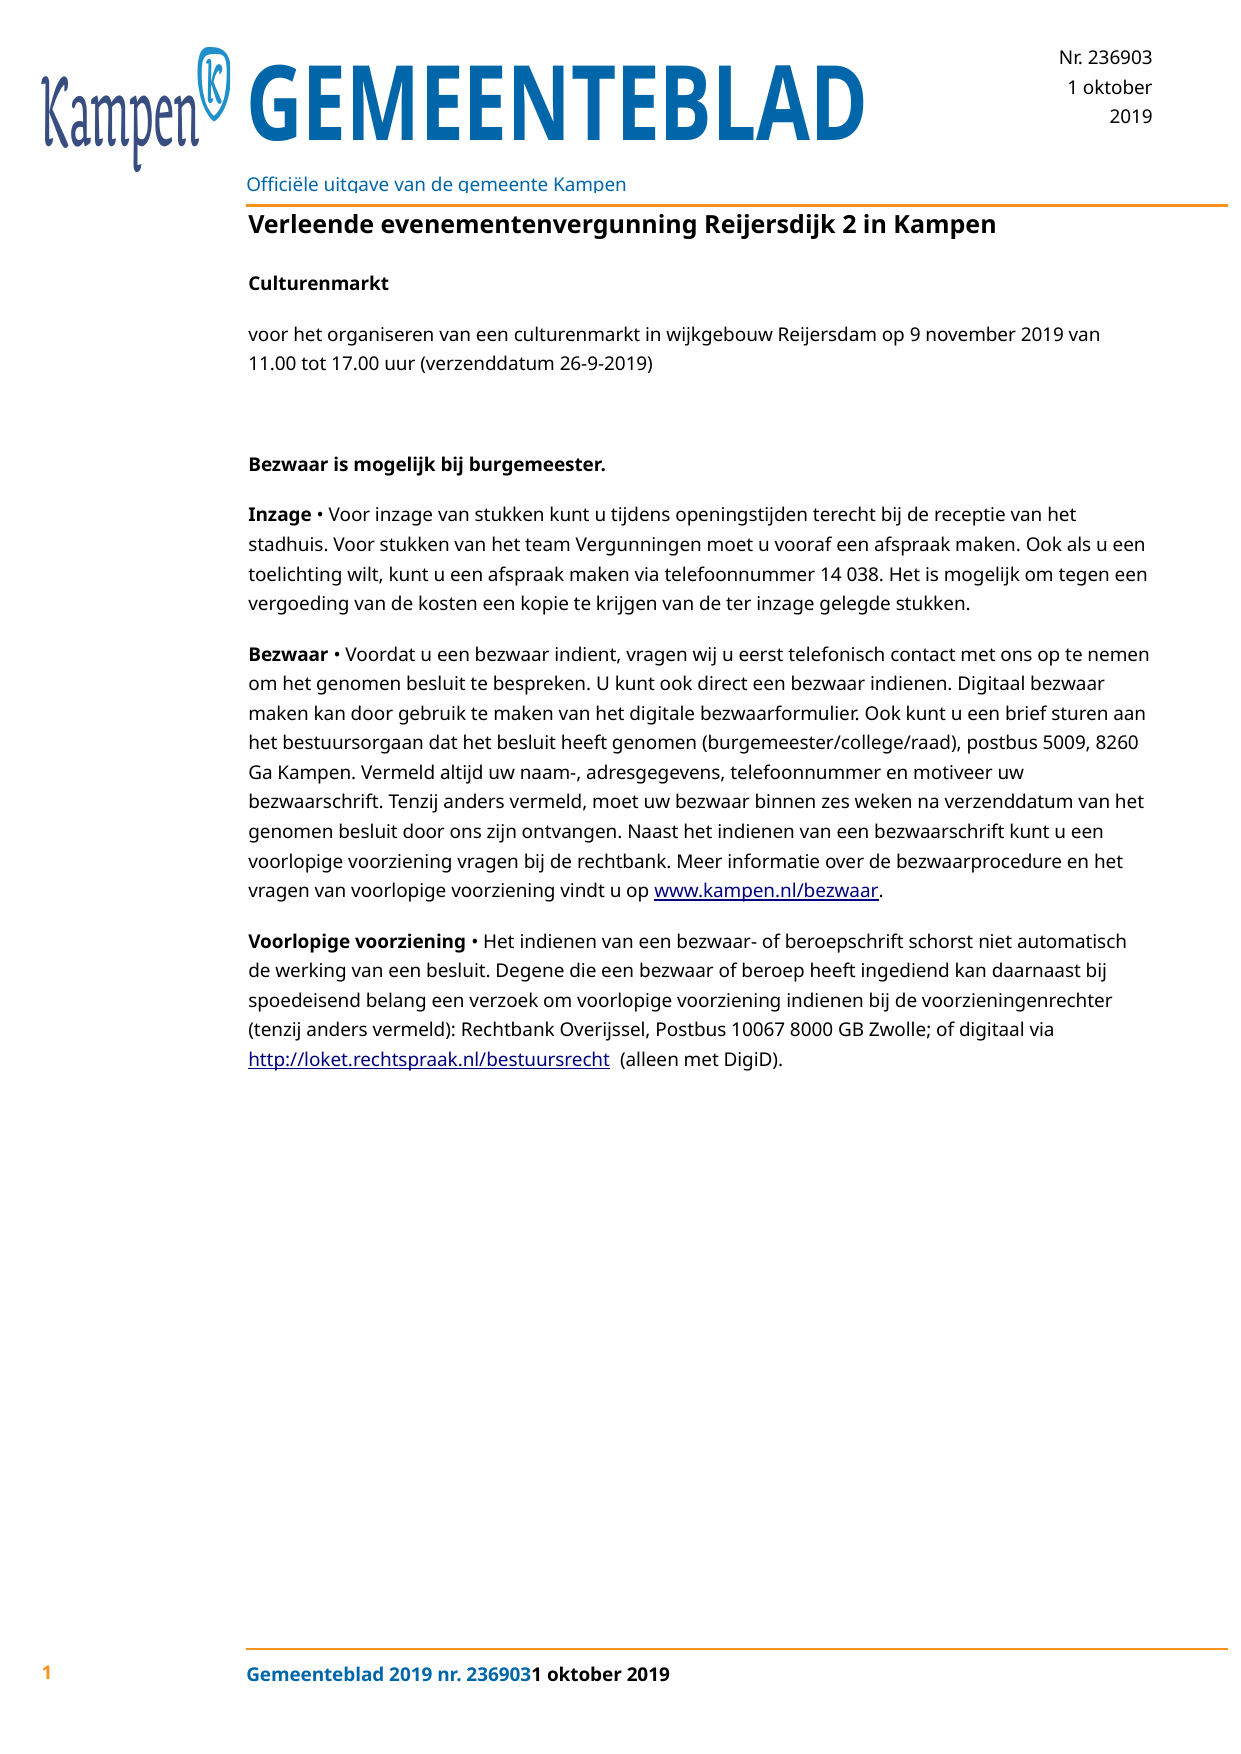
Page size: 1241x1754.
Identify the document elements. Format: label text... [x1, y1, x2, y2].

picture [41, 47, 231, 172]
text Bezwaar • Voordat u een bezwaar indient, vragen wij u eerst telefonisch contact met ons op te nemen om het genomen besluit te bespreken. U kunt ook direct een bezwaar indienen. Digitaal bezwaar maken kan door gebruik te maken van het digitale bezwaarformulier. Ook kunt u een brief sturen aan het bestuursorgaan dat het besluit heeft genomen (burgemeester/college/raad), postbus 5009, 8260 Ga Kampen. Vermeld altijd uw naam-, adresgegevens, telefoonnummer en motiveer uw bezwaarschrift. Tenzij anders vermeld, moet uw bezwaar binnen zes weken na verzenddatum van het genomen besluit door ons zijn ontvangen. Naast het indienen van een bezwaarschrift kunt u een voorlopige voorziening vragen bij de rechtbank. Meer informatie over de bezwaarprocedure en het vragen van voorlopige voorziening vindt u op www.kampen.nl/bezwaar. [248, 641, 1152, 903]
text Inzage • Voor inzage van stukken kunt u tijdens openingstijden terecht bij de receptie van het stadhuis. Voor stukken van het team Vergunningen moet u vooraf een afspraak maken. Ook als u een toelichting wilt, kunt u een afspraak maken via telefoonnummer 14 038. Het is mogelijk om tegen een vergoeding van de kosten een kopie te krijgen van de ter inzage gelegde stukken. [248, 502, 1152, 616]
text Verleende evenementenvergunning Reijersdijk 2 in Kampen [248, 207, 1152, 241]
text Voorlopige voorziening • Het indienen van een bezwaar- of beroepschrift schorst niet automatisch de werking van een besluit. Degene die een bezwaar of beroep heeft ingediend kan daarnaast bij spoedeisend belang een verzoek om voorlopige voorziening indienen bij de voorzieningenrechter (tenzij anders vermeld): Rechtbank Overijssel, Postbus 10067 8000 GB Zwolle; of digitaal via http://loket.rechtspraak.nl/bestuursrecht (alleen met DigiD). [248, 928, 1152, 1072]
text Bezwaar is mogelijk bij burgemeester. [248, 451, 1152, 477]
text voor het organiseren van een culturenmarkt in wijkgebouw Reijersdam op 9 november 2019 van 11.00 tot 17.00 uur (verzenddatum 26-9-2019) [248, 321, 1152, 376]
text Culturenmarkt [248, 270, 1152, 296]
